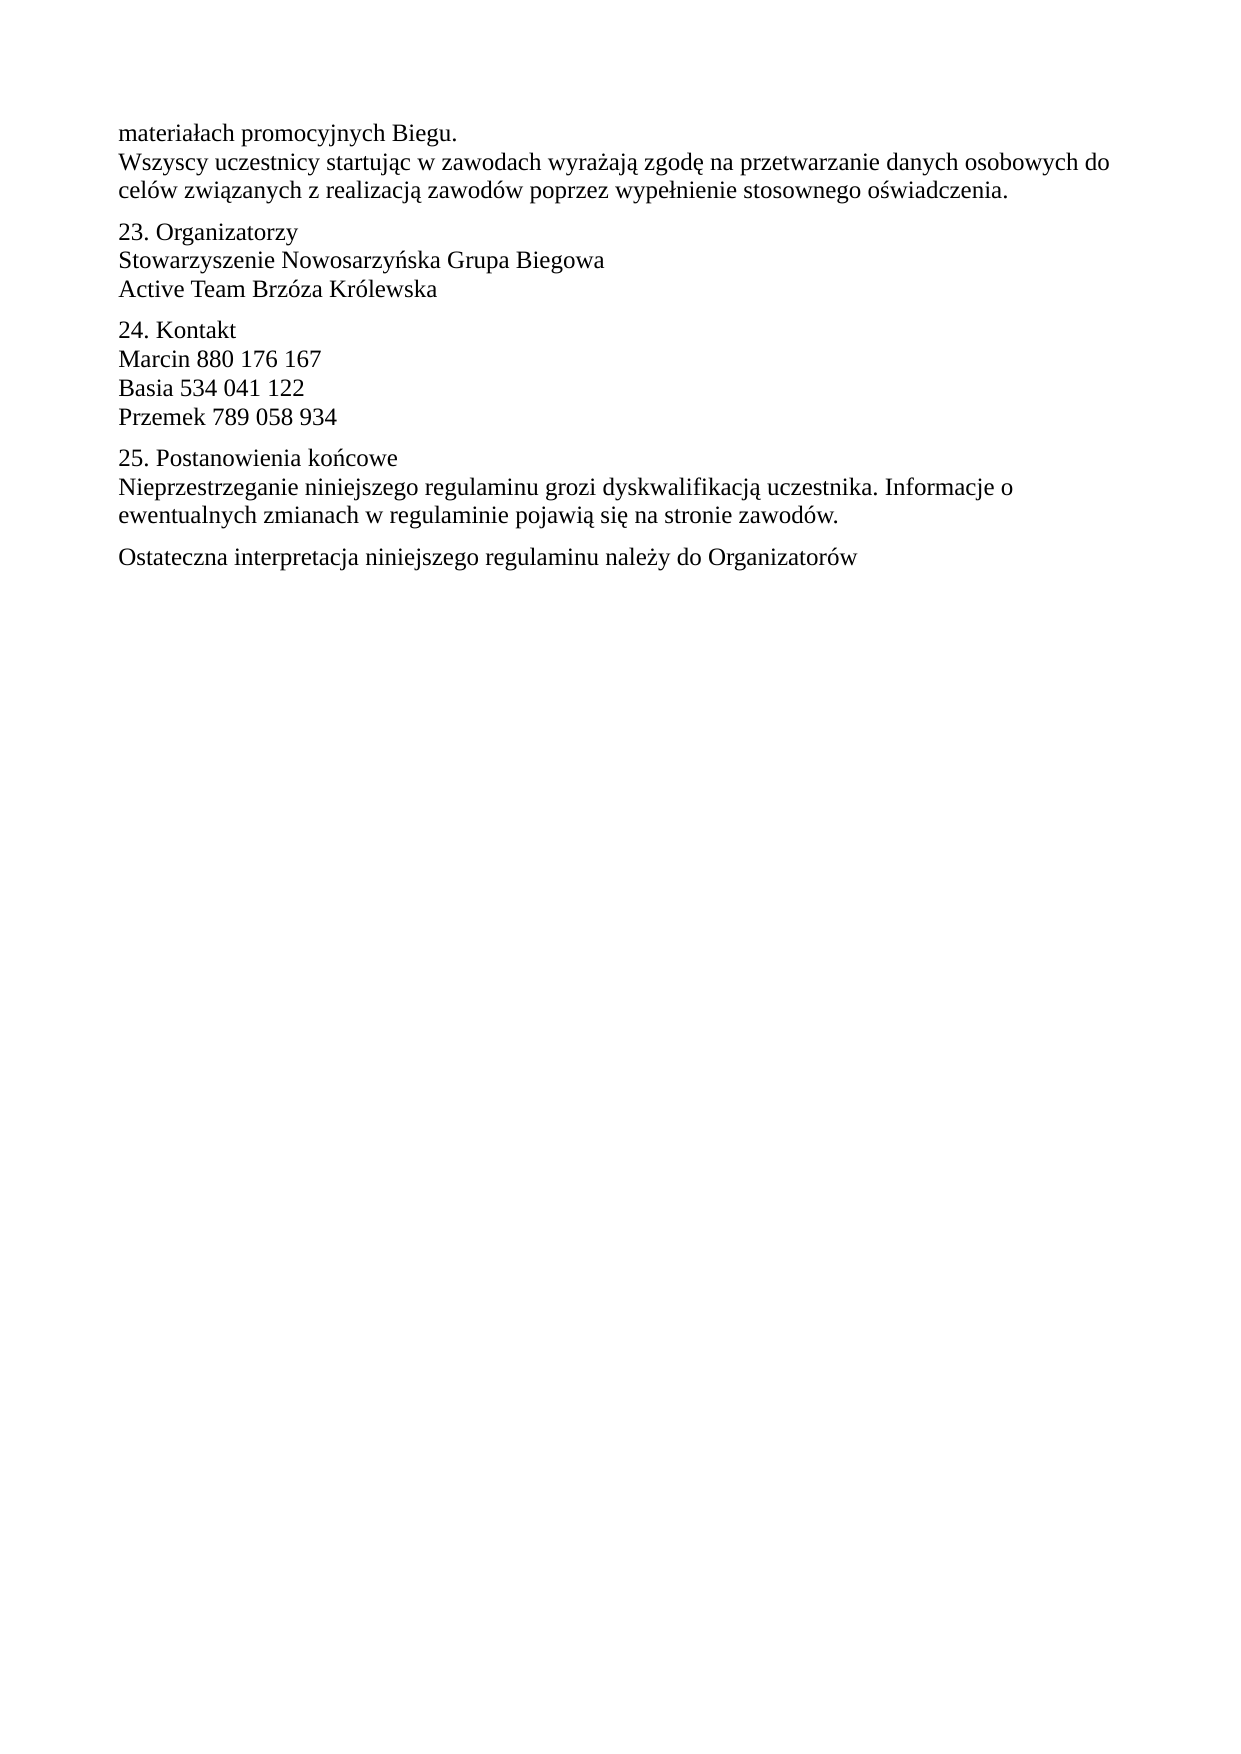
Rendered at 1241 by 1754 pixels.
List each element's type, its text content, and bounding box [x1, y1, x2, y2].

text 24. Kontakt Marcin 880 176 167 Basia 534 041 122 Przemek 789 058 934 [118, 316, 1122, 431]
text Ostateczna interpretacja niniejszego regulaminu należy do Organizatorów [118, 542, 1122, 571]
text 25. Postanowienia końcowe Nieprzestrzeganie niniejszego regulaminu grozi dyskwalifikacją uczestnika. Informacje o ewentualnych zmianach w regulaminie pojawią się na stronie zawodów. [118, 443, 1122, 529]
text materiałach promocyjnych Biegu. Wszyscy uczestnicy startując w zawodach wyrażają zgodę na przetwarzanie danych osobowych do celów związanych z realizacją zawodów poprzez wypełnienie stosownego oświadczenia. [118, 118, 1122, 204]
text 23. Organizatorzy Stowarzyszenie Nowosarzyńska Grupa Biegowa Active Team Brzóza Królewska [118, 217, 1122, 303]
